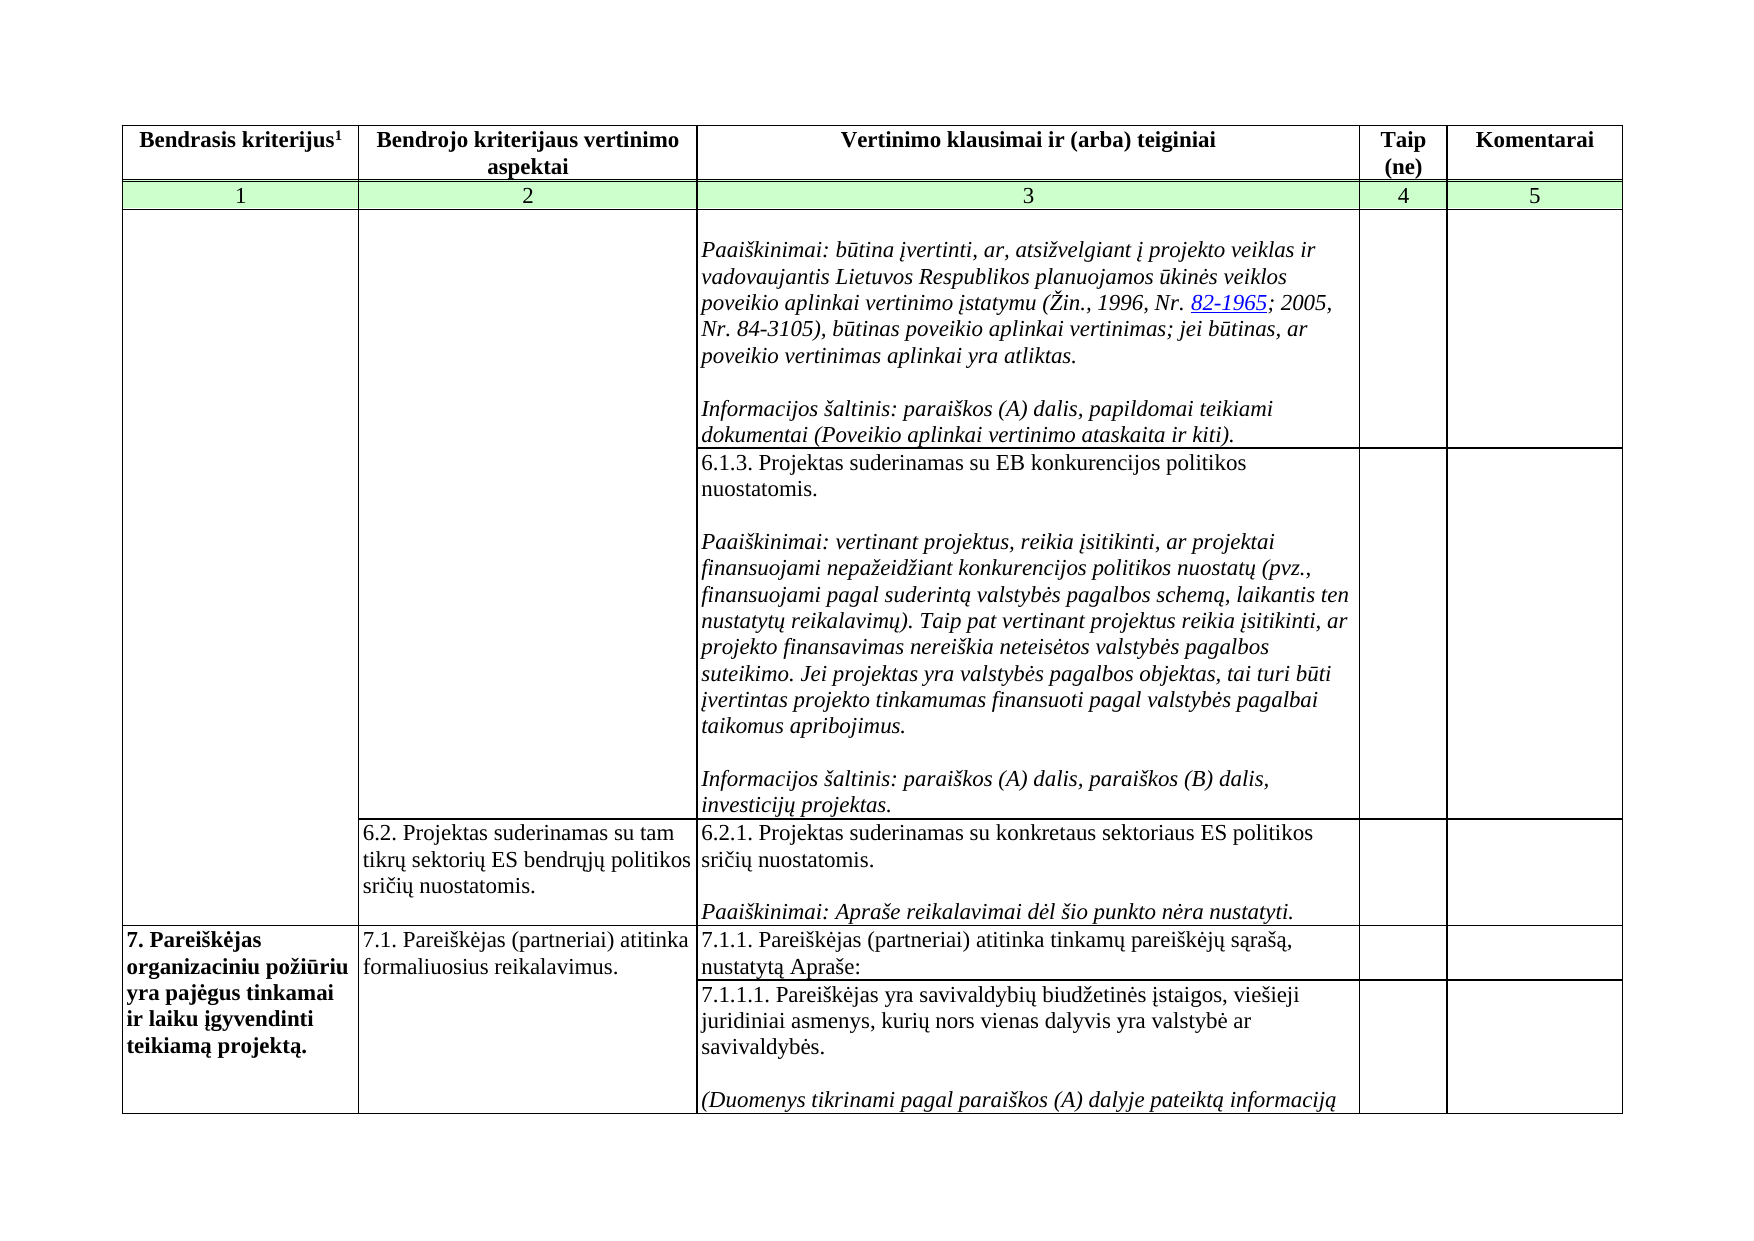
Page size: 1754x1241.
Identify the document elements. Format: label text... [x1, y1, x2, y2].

table_cell 1 [123, 182, 358, 208]
table_header Vertinimo klausimai ir (arba) teiginiai [698, 126, 1359, 179]
table_cell Paaiškinimai: būtina įvertinti, ar, atsižvelgiant į projekto veiklas ir vadovaujantis Lietuvos Respublikos planuojamos ūkinės veiklos poveikio aplinkai vertinimo įstatymu (Žin., 1996, Nr. 82-1965; 2005, Nr. 84-3105), būtinas poveikio aplinkai vertinimas; jei būtinas, ar poveikio vertinimas aplinkai yra atliktas. Informacijos šaltinis: paraiškos (A) dalis, papildomai teikiami dokumentai (Poveikio aplinkai vertinimo ataskaita ir kiti). [698, 210, 1359, 447]
table_header Taip (ne) [1360, 126, 1446, 179]
table_cell 6.2.1. Projektas suderinamas su konkretaus sektoriaus ES politikos sričių nuostatomis. Paaiškinimai: Apraše reikalavimai dėl šio punkto nėra nustatyti. [698, 820, 1359, 925]
table_header Bendrojo kriterijaus vertinimo aspektai [359, 126, 696, 179]
table_cell [359, 210, 696, 818]
table_cell 5 [1448, 182, 1622, 208]
table_cell [1448, 981, 1622, 1112]
table_cell [1448, 926, 1622, 979]
table_cell 4 [1360, 182, 1446, 208]
table_cell [1448, 210, 1622, 447]
table_cell 2 [359, 182, 696, 208]
table_cell [1360, 449, 1446, 818]
table_cell 7.1. Pareiškėjas (partneriai) atitinka formaliuosius reikalavimus. [359, 926, 696, 1112]
table_cell 7.1.1. Pareiškėjas (partneriai) atitinka tinkamų pareiškėjų sąrašą, nustatytą Apraše: [698, 926, 1359, 979]
table_cell 7.1.1.1. Pareiškėjas yra savivaldybių biudžetinės įstaigos, viešieji juridiniai asmenys, kurių nors vienas dalyvis yra valstybė ar savivaldybės. (Duomenys tikrinami pagal paraiškos (A) dalyje pateiktą informaciją [698, 981, 1359, 1112]
table_cell [1360, 210, 1446, 447]
table_cell [1360, 820, 1446, 925]
table_cell 6.1.3. Projektas suderinamas su EB konkurencijos politikos nuostatomis. Paaiškinimai: vertinant projektus, reikia įsitikinti, ar projektai finansuojami nepažeidžiant konkurencijos politikos nuostatų (pvz., finansuojami pagal suderintą valstybės pagalbos schemą, laikantis ten nustatytų reikalavimų). Taip pat vertinant projektus reikia įsitikinti, ar projekto finansavimas nereiškia neteisėtos valstybės pagalbos suteikimo. Jei projektas yra valstybės pagalbos objektas, tai turi būti įvertintas projekto tinkamumas finansuoti pagal valstybės pagalbai taikomus apribojimus. Informacijos šaltinis: paraiškos (A) dalis, paraiškos (B) dalis, investicijų projektas. [698, 449, 1359, 818]
table_cell 6.2. Projektas suderinamas su tam tikrų sektorių ES bendrųjų politikos sričių nuostatomis. [359, 820, 696, 925]
table_header Komentarai [1448, 126, 1622, 179]
table_cell 3 [698, 182, 1359, 208]
table_cell 7. Pareiškėjas organizaciniu požiūriu yra pajėgus tinkamai ir laiku įgyvendinti teikiamą projektą. [123, 926, 358, 1112]
table_cell [123, 210, 358, 925]
table_cell [1448, 820, 1622, 925]
table_cell [1360, 926, 1446, 979]
table_cell [1360, 981, 1446, 1112]
table_cell [1448, 449, 1622, 818]
table_header Bendrasis kriterijus1 [123, 126, 358, 179]
